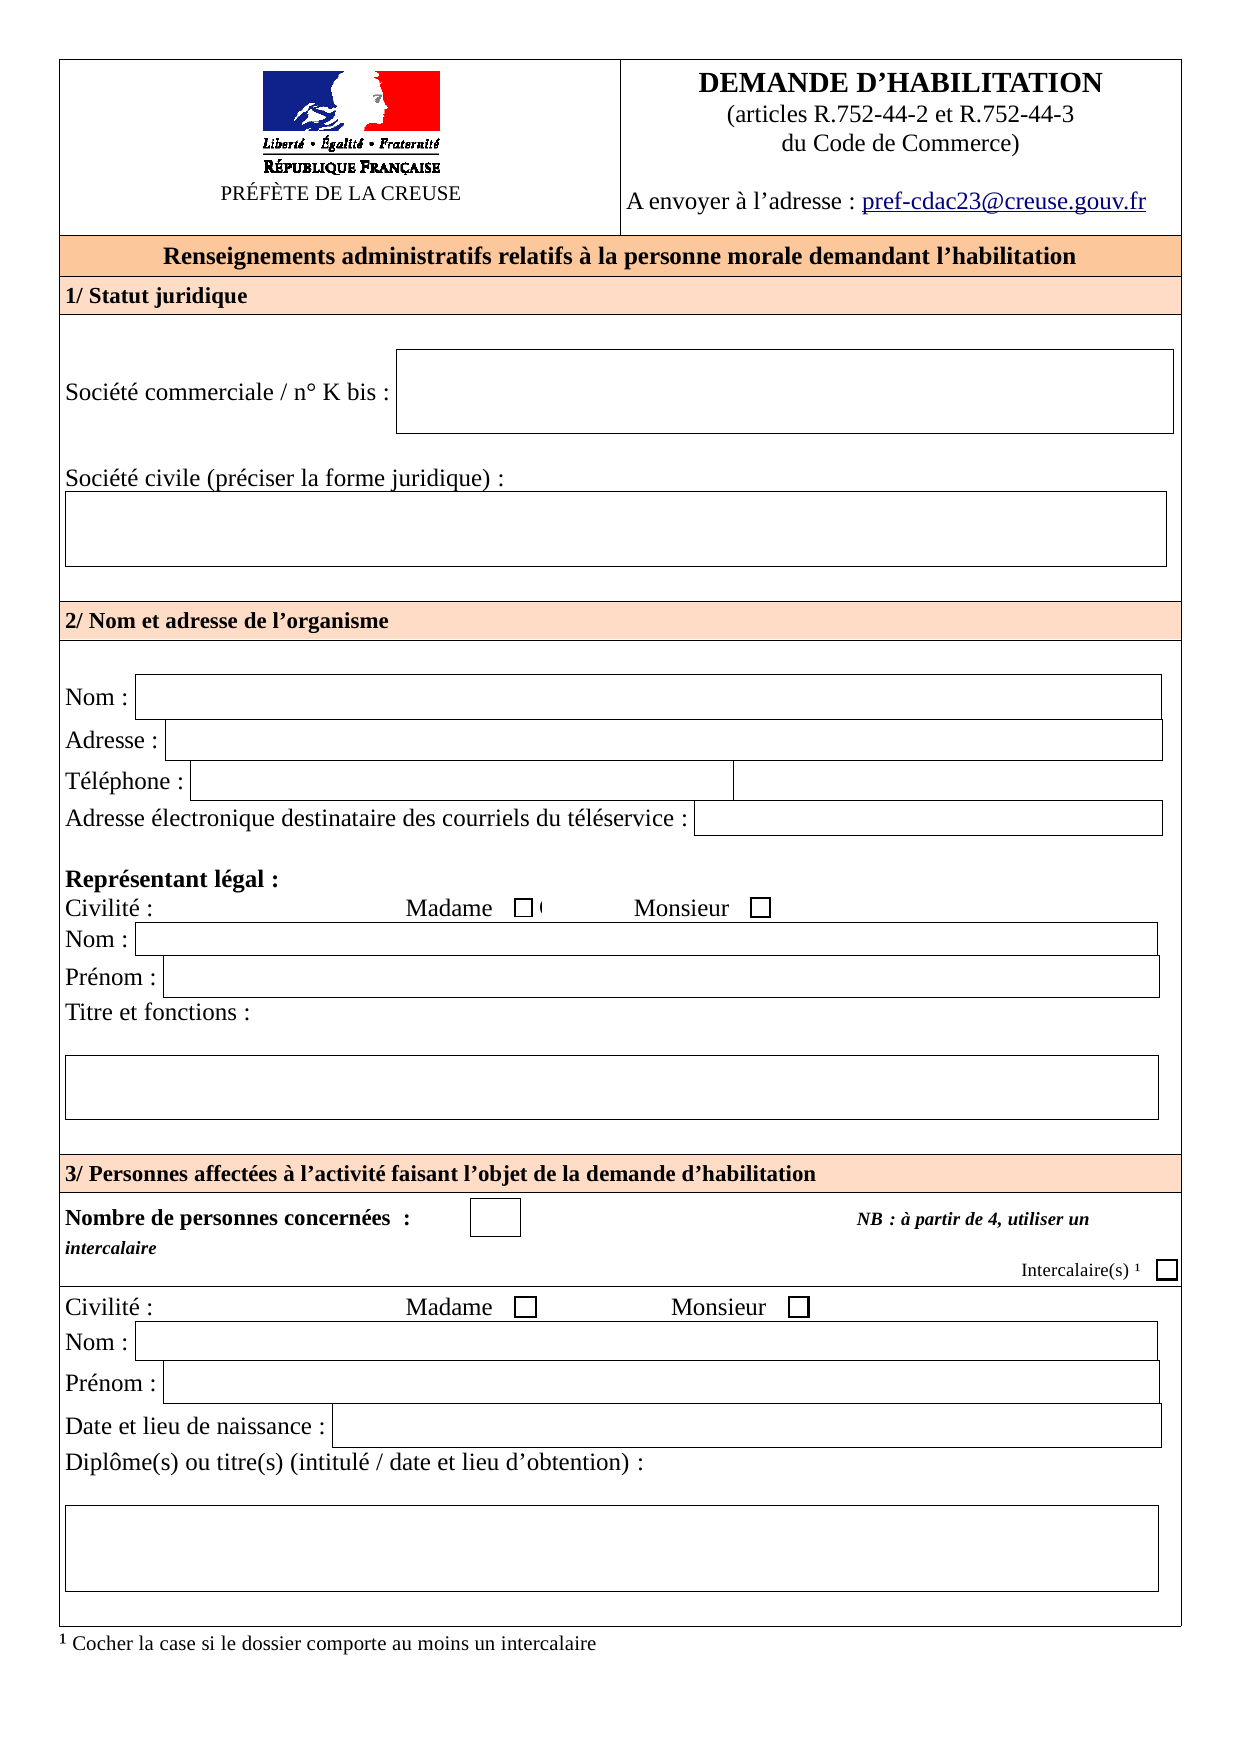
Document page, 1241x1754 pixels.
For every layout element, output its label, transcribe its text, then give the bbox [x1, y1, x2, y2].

table_cell 1/ Statut juridique [60, 277, 1181, 314]
text ¹ Cocher la case si le dossier comporte au moins un intercalaire [59, 1627, 1181, 1655]
table_cell Nombre de personnes concernées : NB : à partir de 4, utiliser un intercalaire Intercalaire(s) ¹ [60, 1193, 1181, 1286]
table_cell 2/ Nom et adresse de l’organisme [60, 602, 1181, 639]
table_header DEMANDE D’HABILITATION (articles R.752-44-2 et R.752-44-3 du Code de Commerce) A envoyer à l’adresse : pref-cdac23@creuse.gouv.fr [621, 60, 1181, 235]
table_cell Nom : Adresse : Téléphone : Adresse électronique destinataire des courriels du téléservice : Représentant légal : Civilité : Madame Monsieur Nom : Prénom : Titre et fonctions : [60, 641, 1181, 1154]
table_cell 3/ Personnes affectées à l’activité faisant l’objet de la demande d’habilitation [60, 1155, 1181, 1192]
table_cell Société commerciale / n° K bis : Société civile (préciser la forme juridique) : [60, 315, 1181, 601]
table_cell Civilité : Madame Monsieur Nom : Prénom : Date et lieu de naissance : Diplôme(s) ou titre(s) (intitulé / date et lieu d’obtention) : [60, 1287, 1181, 1626]
table_cell Renseignements administratifs relatifs à la personne morale demandant l’habilitation [60, 236, 1181, 276]
table_header PRÉFÈTE DE LA CREUSE [60, 60, 620, 235]
